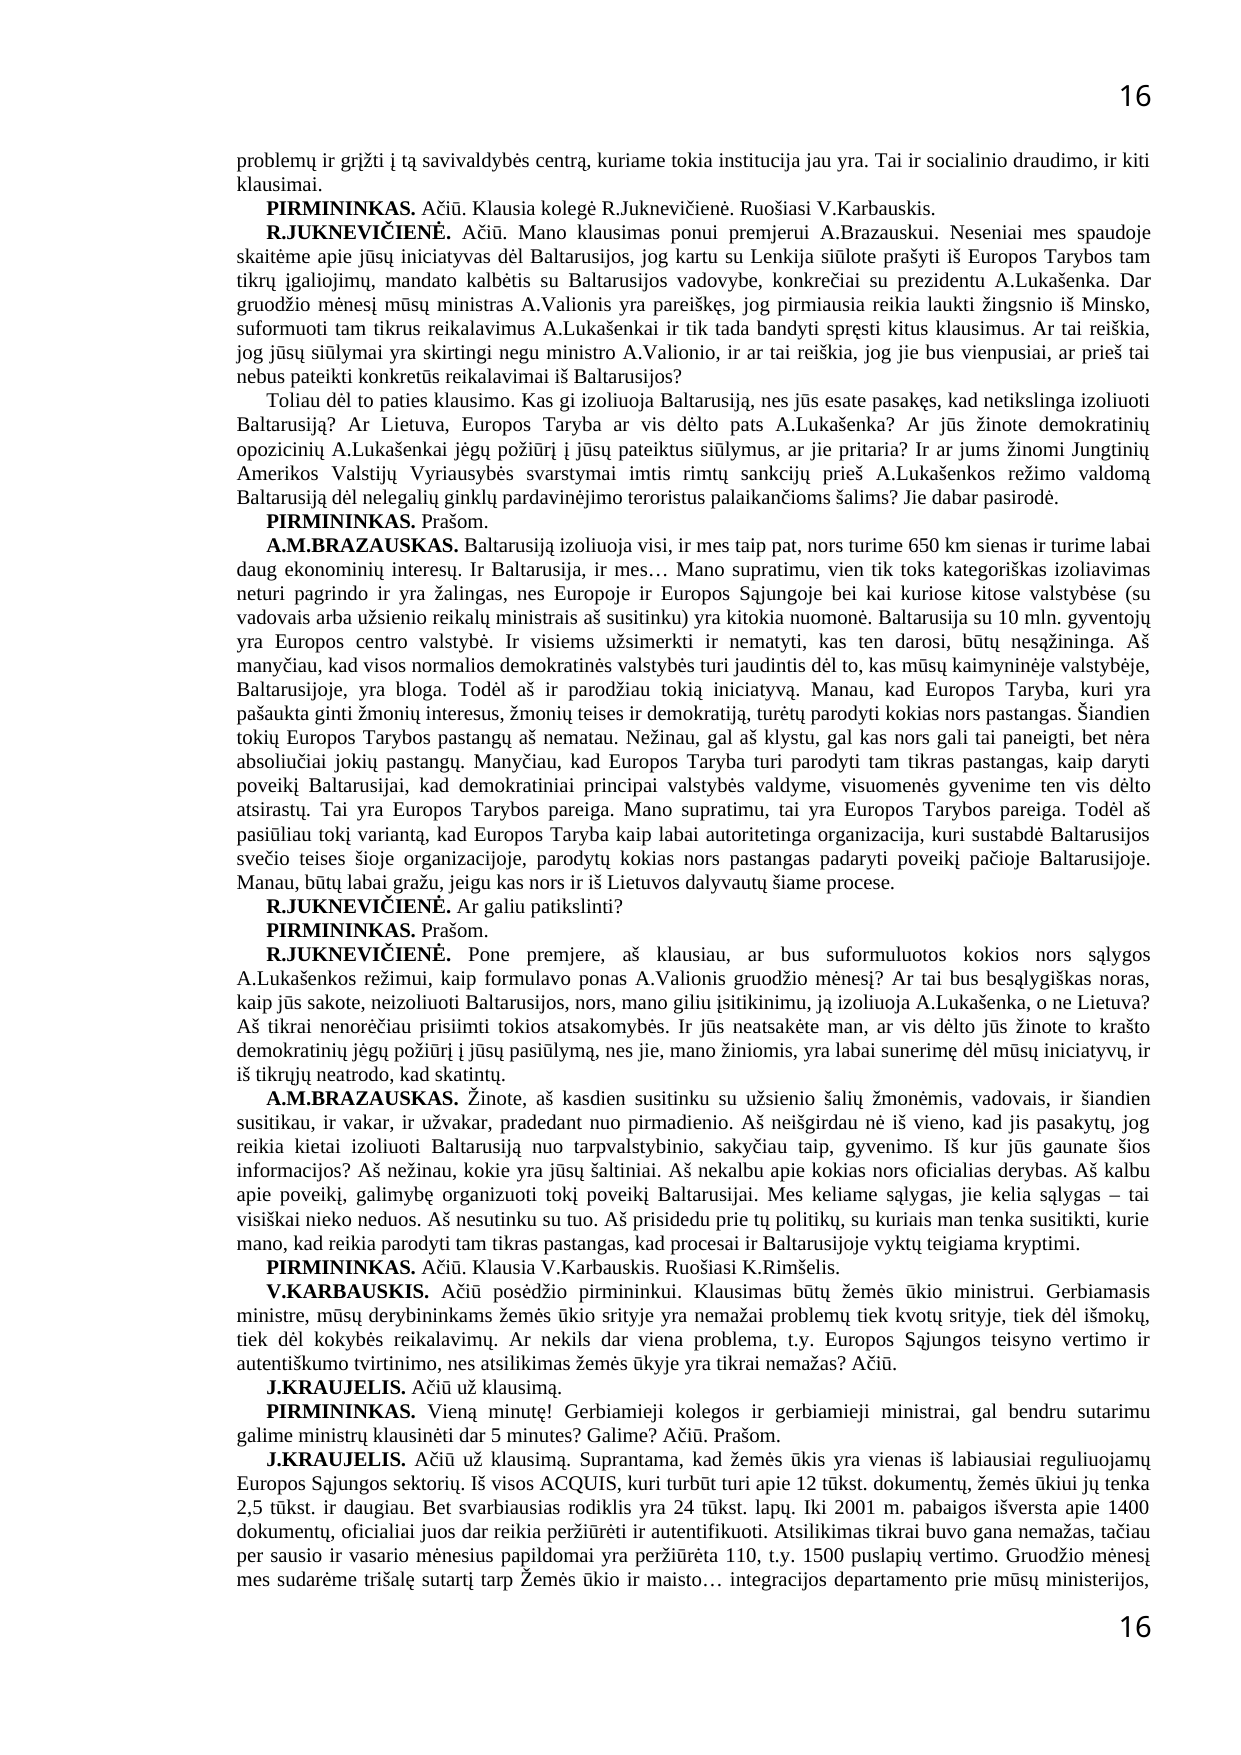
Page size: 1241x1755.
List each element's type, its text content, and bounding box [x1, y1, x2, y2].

text J.KRAUJELIS. Ačiū už klausimą. [236, 1375, 1152, 1399]
text PIRMININKAS. Ačiū. Klausia V.Karbauskis. Ruošiasi K.Rimšelis. [236, 1254, 1152, 1279]
text R.JUKNEVIČIENĖ. Ačiū. Mano klausimas ponui premjerui A.Brazauskui. Neseniai mes spaudoje skaitėme apie jūsų iniciatyvas dėl Baltarusijos, jog kartu su Lenkija siūlote prašyti iš Europos Tarybos tam tikrų įgaliojimų, mandato kalbėtis su Baltarusijos vadovybe, konkrečiai su prezidentu A.Lukašenka. Dar gruodžio mėnesį mūsų ministras A.Valionis yra pareiškęs, jog pirmiausia reikia laukti žingsnio iš Minsko, suformuoti tam tikrus reikalavimus A.Lukašenkai ir tik tada bandyti spręsti kitus klausimus. Ar tai reiškia, jog jūsų siūlymai yra skirtingi negu ministro A.Valionio, ir ar tai reiškia, jog jie bus vienpusiai, ar prieš tai nebus pateikti konkretūs reikalavimai iš Baltarusijos? [236, 220, 1152, 388]
text A.M.BRAZAUSKAS. Baltarusiją izoliuoja visi, ir mes taip pat, nors turime 650 km sienas ir turime labai daug ekonominių interesų. Ir Baltarusija, ir mes… Mano supratimu, vien tik toks kategoriškas izoliavimas neturi pagrindo ir yra žalingas, nes Europoje ir Europos Sąjungoje bei kai kuriose kitose valstybėse (su vadovais arba užsienio reikalų ministrais aš susitinku) yra kitokia nuomonė. Baltarusija su 10 mln. gyventojų yra Europos centro valstybė. Ir visiems užsimerkti ir nematyti, kas ten darosi, būtų nesąžininga. Aš manyčiau, kad visos normalios demokratinės valstybės turi jaudintis dėl to, kas mūsų kaimyninėje valstybėje, Baltarusijoje, yra bloga. Todėl aš ir parodžiau tokią iniciatyvą. Manau, kad Europos Taryba, kuri yra pašaukta ginti žmonių interesus, žmonių teises ir demokratiją, turėtų parodyti kokias nors pastangas. Šiandien tokių Europos Tarybos pastangų aš nematau. Nežinau, gal aš klystu, gal kas nors gali tai paneigti, bet nėra absoliučiai jokių pastangų. Manyčiau, kad Europos Taryba turi parodyti tam tikras pastangas, kaip daryti poveikį Baltarusijai, kad demokratiniai principai valstybės valdyme, visuomenės gyvenime ten vis dėlto atsirastų. Tai yra Europos Tarybos pareiga. Mano supratimu, tai yra Europos Tarybos pareiga. Todėl aš pasiūliau tokį variantą, kad Europos Taryba kaip labai autoritetinga organizacija, kuri sustabdė Baltarusijos svečio teises šioje organizacijoje, parodytų kokias nors pastangas padaryti poveikį pačioje Baltarusijoje. Manau, būtų labai gražu, jeigu kas nors ir iš Lietuvos dalyvautų šiame procese. [236, 533, 1152, 894]
text R.JUKNEVIČIENĖ. Pone premjere, aš klausiau, ar bus suformuluotos kokios nors sąlygos A.Lukašenkos režimui, kaip formulavo ponas A.Valionis gruodžio mėnesį? Ar tai bus besąlygiškas noras, kaip jūs sakote, neizoliuoti Baltarusijos, nors, mano giliu įsitikinimu, ją izoliuoja A.Lukašenka, o ne Lietuva? Aš tikrai nenorėčiau prisiimti tokios atsakomybės. Ir jūs neatsakėte man, ar vis dėlto jūs žinote to krašto demokratinių jėgų požiūrį į jūsų pasiūlymą, nes jie, mano žiniomis, yra labai sunerimę dėl mūsų iniciatyvų, ir iš tikrųjų neatrodo, kad skatintų. [236, 942, 1152, 1086]
text problemų ir grįžti į tą savivaldybės centrą, kuriame tokia institucija jau yra. Tai ir socialinio draudimo, ir kiti klausimai. [236, 148, 1152, 196]
text J.KRAUJELIS. Ačiū už klausimą. Suprantama, kad žemės ūkis yra vienas iš labiausiai reguliuojamų Europos Sąjungos sektorių. Iš visos ACQUIS, kuri turbūt turi apie 12 tūkst. dokumentų, žemės ūkiui jų tenka 2,5 tūkst. ir daugiau. Bet svarbiausias rodiklis yra 24 tūkst. lapų. Iki 2001 m. pabaigos išversta apie 1400 dokumentų, oficialiai juos dar reikia peržiūrėti ir autentifikuoti. Atsilikimas tikrai buvo gana nemažas, tačiau per sausio ir vasario mėnesius papildomai yra peržiūrėta 110, t.y. 1500 puslapių vertimo. Gruodžio mėnesį mes sudarėme trišalę sutartį tarp Žemės ūkio ir maisto… integracijos departamento prie mūsų ministerijos, [236, 1447, 1152, 1591]
text PIRMININKAS. Vieną minutę! Gerbiamieji kolegos ir gerbiamieji ministrai, gal bendru sutarimu galime ministrų klausinėti dar 5 minutes? Galime? Ačiū. Prašom. [236, 1399, 1152, 1447]
text PIRMININKAS. Prašom. [236, 918, 1152, 942]
text PIRMININKAS. Ačiū. Klausia kolegė R.Juknevičienė. Ruošiasi V.Karbauskis. [236, 196, 1152, 220]
text PIRMININKAS. Prašom. [236, 509, 1152, 533]
text V.KARBAUSKIS. Ačiū posėdžio pirmininkui. Klausimas būtų žemės ūkio ministrui. Gerbiamasis ministre, mūsų derybininkams žemės ūkio srityje yra nemažai problemų tiek kvotų srityje, tiek dėl išmokų, tiek dėl kokybės reikalavimų. Ar nekils dar viena problema, t.y. Europos Sąjungos teisyno vertimo ir autentiškumo tvirtinimo, nes atsilikimas žemės ūkyje yra tikrai nemažas? Ačiū. [236, 1279, 1152, 1375]
text A.M.BRAZAUSKAS. Žinote, aš kasdien susitinku su užsienio šalių žmonėmis, vadovais, ir šiandien susitikau, ir vakar, ir užvakar, pradedant nuo pirmadienio. Aš neišgirdau nė iš vieno, kad jis pasakytų, jog reikia kietai izoliuoti Baltarusiją nuo tarpvalstybinio, sakyčiau taip, gyvenimo. Iš kur jūs gaunate šios informacijos? Aš nežinau, kokie yra jūsų šaltiniai. Aš nekalbu apie kokias nors oficialias derybas. Aš kalbu apie poveikį, galimybę organizuoti tokį poveikį Baltarusijai. Mes keliame sąlygas, jie kelia sąlygas – tai visiškai nieko neduos. Aš nesutinku su tuo. Aš prisidedu prie tų politikų, su kuriais man tenka susitikti, kurie mano, kad reikia parodyti tam tikras pastangas, kad procesai ir Baltarusijoje vyktų teigiama kryptimi. [236, 1086, 1152, 1254]
text R.JUKNEVIČIENĖ. Ar galiu patikslinti? [236, 894, 1152, 918]
text Toliau dėl to paties klausimo. Kas gi izoliuoja Baltarusiją, nes jūs esate pasakęs, kad netikslinga izoliuoti Baltarusiją? Ar Lietuva, Europos Taryba ar vis dėlto pats A.Lukašenka? Ar jūs žinote demokratinių opozicinių A.Lukašenkai jėgų požiūrį į jūsų pateiktus siūlymus, ar jie pritaria? Ir ar jums žinomi Jungtinių Amerikos Valstijų Vyriausybės svarstymai imtis rimtų sankcijų prieš A.Lukašenkos režimo valdomą Baltarusiją dėl nelegalių ginklų pardavinėjimo teroristus palaikančioms šalims? Jie dabar pasirodė. [236, 388, 1152, 509]
